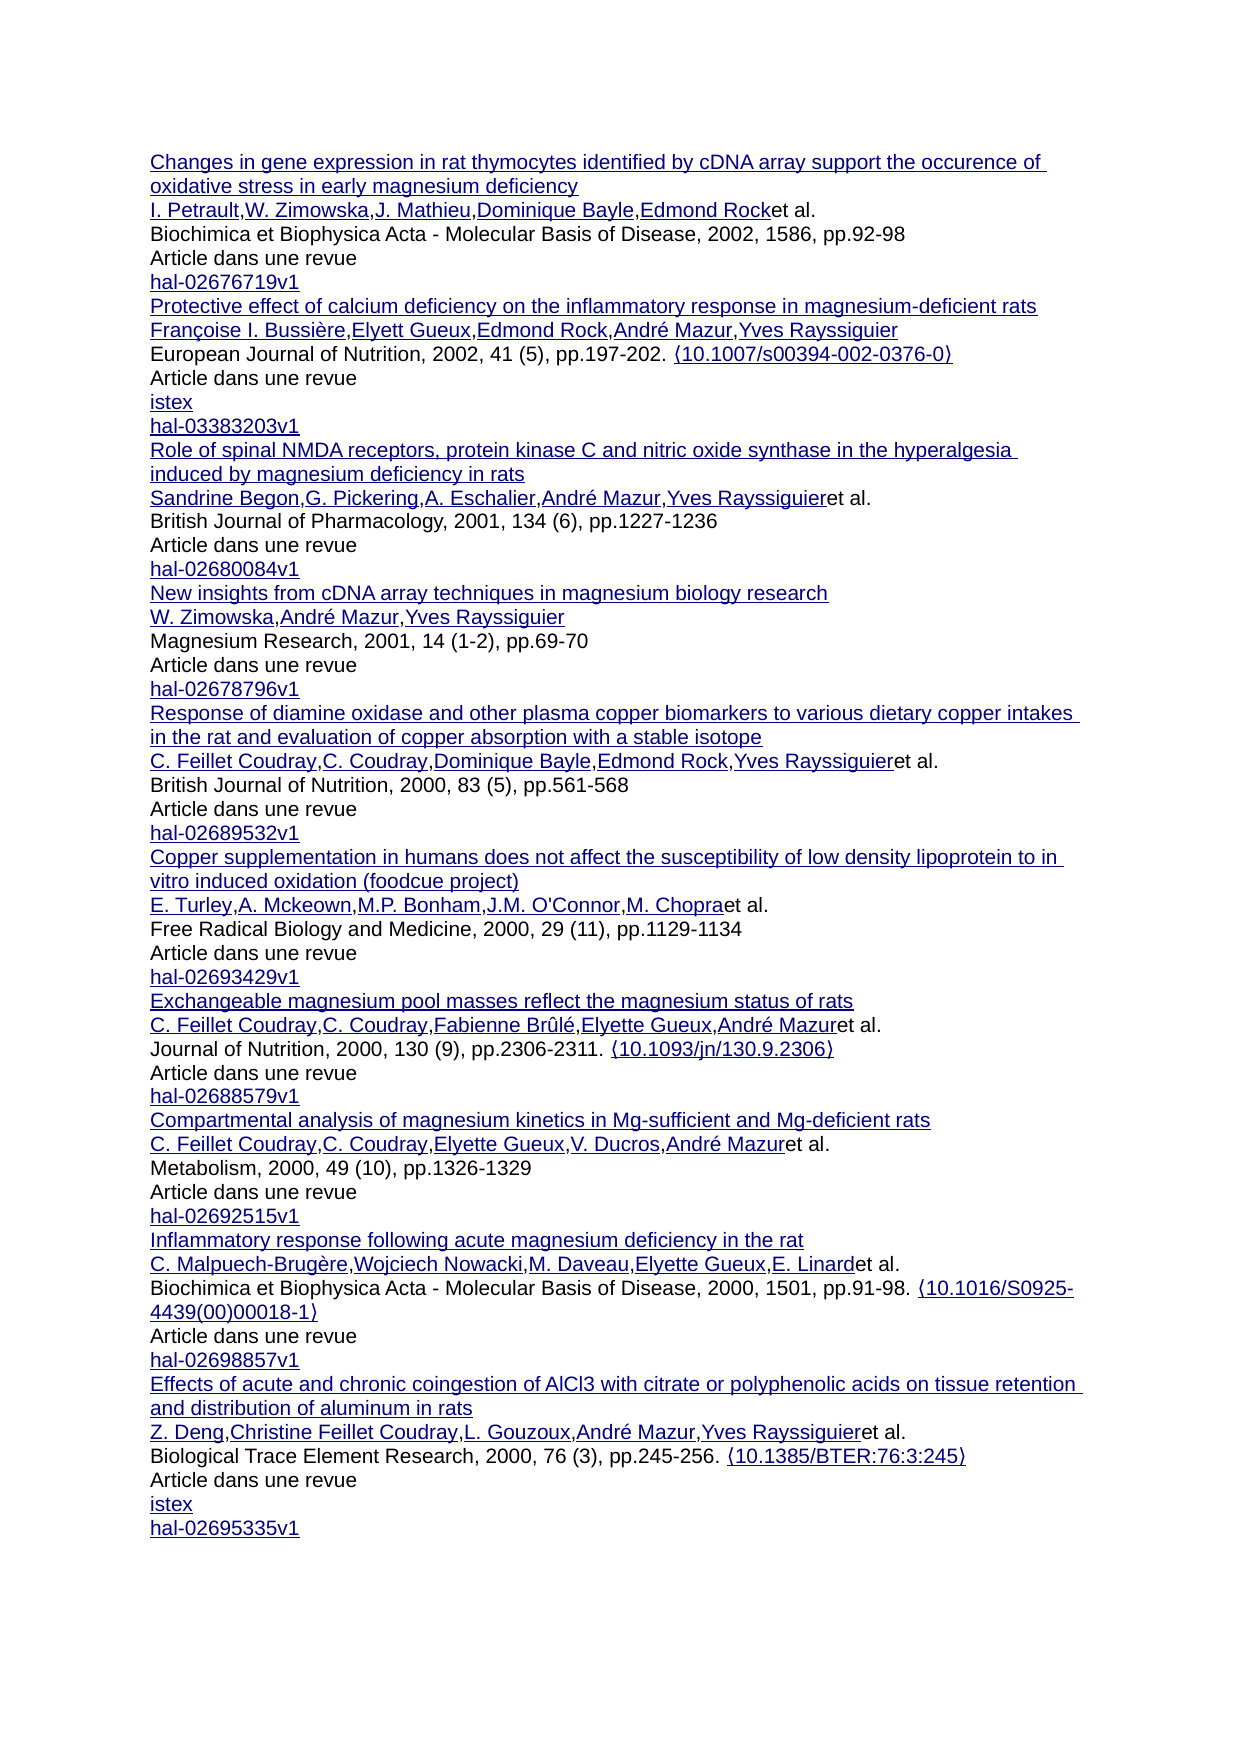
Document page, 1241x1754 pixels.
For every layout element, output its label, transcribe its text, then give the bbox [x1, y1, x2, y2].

table_cell Inflammatory response following acute magnesium deficiency in the rat C. Malpuech-Brugère,Wojciech Nowacki,M. Daveau,Elyette Gueux,E. Linardet al. Biochimica et Biophysica Acta - Molecular Basis of Disease, 2000, 1501, pp.91-98. ⟨10.1016/S0925-4439(00)00018-1⟩ Article dans une revue hal-02698857v1 [150, 1228, 1090, 1372]
table_cell Protective effect of calcium deficiency on the inflammatory response in magnesium-deficient rats Françoise I. Bussière,Elyett Gueux,Edmond Rock,André Mazur,Yves Rayssiguier European Journal of Nutrition, 2002, 41 (5), pp.197-202. ⟨10.1007/s00394-002-0376-0⟩ Article dans une revue istex hal-03383203v1 [150, 294, 1090, 437]
table_cell Compartmental analysis of magnesium kinetics in Mg-sufficient and Mg-deficient rats C. Feillet Coudray,C. Coudray,Elyette Gueux,V. Ducros,André Mazuret al. Metabolism, 2000, 49 (10), pp.1326-1329 Article dans une revue hal-02692515v1 [150, 1108, 1090, 1228]
table_cell Copper supplementation in humans does not affect the susceptibility of low density lipoprotein to in vitro induced oxidation (foodcue project) E. Turley,A. Mckeown,M.P. Bonham,J.M. O'Connor,M. Chopraet al. Free Radical Biology and Medicine, 2000, 29 (11), pp.1129-1134 Article dans une revue hal-02693429v1 [150, 845, 1090, 988]
table_cell Exchangeable magnesium pool masses reflect the magnesium status of rats C. Feillet Coudray,C. Coudray,Fabienne Brûlé,Elyette Gueux,André Mazuret al. Journal of Nutrition, 2000, 130 (9), pp.2306-2311. ⟨10.1093/jn/130.9.2306⟩ Article dans une revue hal-02688579v1 [150, 989, 1090, 1108]
table_cell Response of diamine oxidase and other plasma copper biomarkers to various dietary copper intakes in the rat and evaluation of copper absorption with a stable isotope C. Feillet Coudray,C. Coudray,Dominique Bayle,Edmond Rock,Yves Rayssiguieret al. British Journal of Nutrition, 2000, 83 (5), pp.561-568 Article dans une revue hal-02689532v1 [150, 701, 1090, 845]
table_cell Role of spinal NMDA receptors, protein kinase C and nitric oxide synthase in the hyperalgesia induced by magnesium deficiency in rats Sandrine Begon,G. Pickering,A. Eschalier,André Mazur,Yves Rayssiguieret al. British Journal of Pharmacology, 2001, 134 (6), pp.1227-1236 Article dans une revue hal-02680084v1 [150, 438, 1090, 581]
table_cell Effects of acute and chronic coingestion of AlCl3 with citrate or polyphenolic acids on tissue retention and distribution of aluminum in rats Z. Deng,Christine Feillet Coudray,L. Gouzoux,André Mazur,Yves Rayssiguieret al. Biological Trace Element Research, 2000, 76 (3), pp.245-256. ⟨10.1385/BTER:76:3:245⟩ Article dans une revue istex hal-02695335v1 [150, 1372, 1090, 1539]
table_cell Changes in gene expression in rat thymocytes identified by cDNA array support the occurence of oxidative stress in early magnesium deficiency I. Petrault,W. Zimowska,J. Mathieu,Dominique Bayle,Edmond Rocket al. Biochimica et Biophysica Acta - Molecular Basis of Disease, 2002, 1586, pp.92-98 Article dans une revue hal-02676719v1 [150, 150, 1090, 294]
table_cell New insights from cDNA array techniques in magnesium biology research W. Zimowska,André Mazur,Yves Rayssiguier Magnesium Research, 2001, 14 (1-2), pp.69-70 Article dans une revue hal-02678796v1 [150, 581, 1090, 701]
